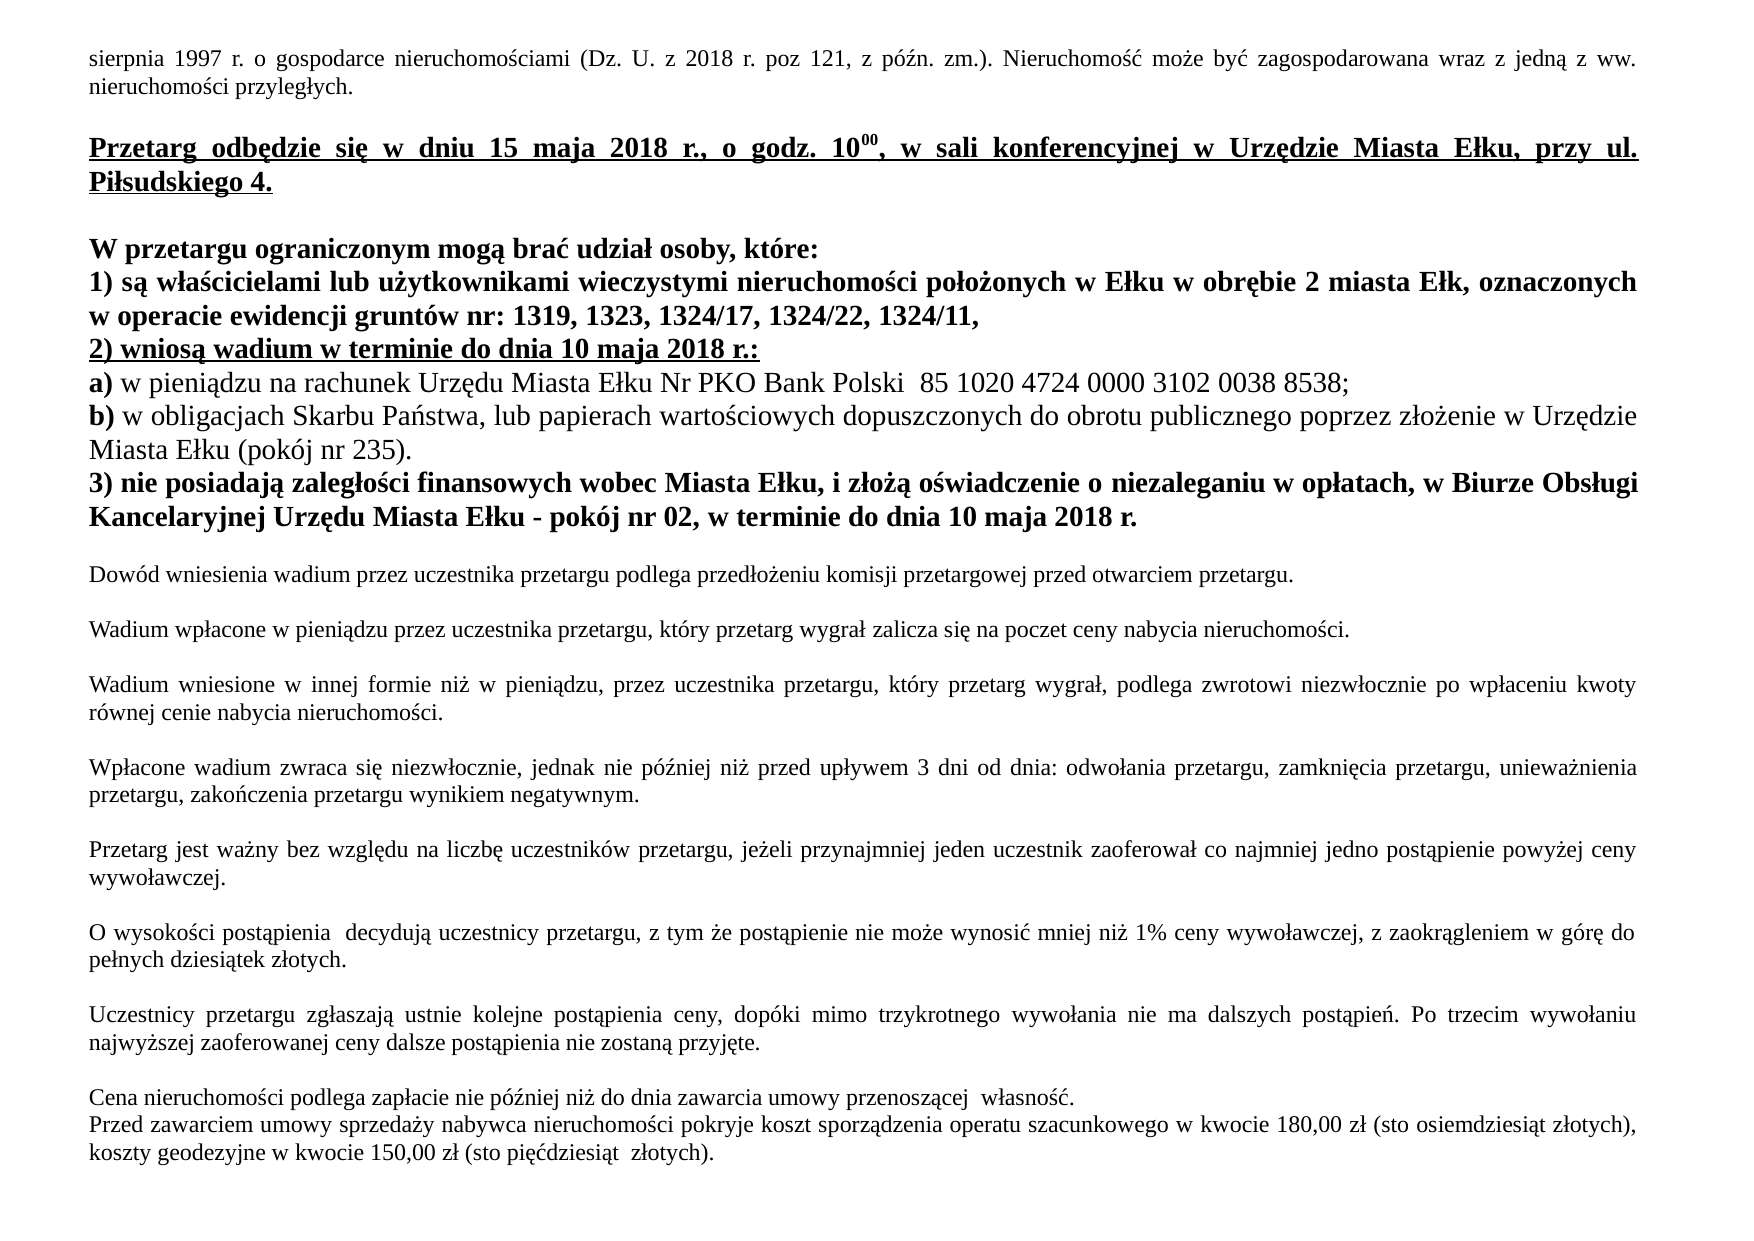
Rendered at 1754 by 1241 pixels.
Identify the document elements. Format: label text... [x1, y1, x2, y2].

text Przetarg odbędzie się w dniu 15 maja 2018 r., o godz. 1000, w sali konferencyjnej w Urzędzie Miasta Ełku, przy ul. [89, 130, 1639, 159]
text 3) nie posiadają zaległości finansowych wobec Miasta Ełku, i złożą oświadczenie o niezaleganiu w opłatach, w Biurze Obsługi Kancelaryjnej Urzędu Miasta Ełku - pokój nr 02, w terminie do dnia 10 maja 2018 r. [89, 466, 1639, 533]
text sierpnia 1997 r. o gospodarce nieruchomościami (Dz. U. z 2018 r. poz 121, z późn. zm.). Nieruchomość może być zagospodarowana wraz z jedną z ww. nieruchomości przyległych. [89, 44, 1639, 99]
text b) w obligacjach Skarbu Państwa, lub papierach wartościowych dopuszczonych do obrotu publicznego poprzez złożenie w Urzędzie Miasta Ełku (pokój nr 235). [89, 399, 1639, 466]
text a) w pieniądzu na rachunek Urzędu Miasta Ełku Nr PKO Bank Polski 85 1020 4724 0000 3102 0038 8538; [89, 365, 1639, 399]
text 1) są właścicielami lub użytkownikami wieczystymi nieruchomości położonych w Ełku w obrębie 2 miasta Ełk, oznaczonych w operacie ewidencji gruntów nr: 1319, 1323, 1324/17, 1324/22, 1324/11, [89, 264, 1639, 332]
text 2) wniosą wadium w terminie do dnia 10 maja 2018 r.: [89, 332, 1639, 365]
text Przed zawarciem umowy sprzedaży nabywca nieruchomości pokryje koszt sporządzenia operatu szacunkowego w kwocie 180,00 zł (sto osiemdziesiąt złotych), koszty geodezyjne w kwocie 150,00 zł (sto pięćdziesiąt złotych). [87, 1110, 1639, 1165]
text Piłsudskiego 4. [89, 161, 1639, 197]
text Wadium wpłacone w pieniądzu przez uczestnika przetargu, który przetarg wygrał zalicza się na poczet ceny nabycia nieruchomości. [89, 615, 1639, 643]
text Dowód wniesienia wadium przez uczestnika przetargu podlega przedłożeniu komisji przetargowej przed otwarciem przetargu. [89, 560, 1639, 588]
text Wadium wniesione w innej formie niż w pieniądzu, przez uczestnika przetargu, który przetarg wygrał, podlega zwrotowi niezwłocznie po wpłaceniu kwoty równej cenie nabycia nieruchomości. [89, 670, 1639, 725]
text Uczestnicy przetargu zgłaszają ustnie kolejne postąpienia ceny, dopóki mimo trzykrotnego wywołania nie ma dalszych postąpień. Po trzecim wywołaniu najwyższej zaoferowanej ceny dalsze postąpienia nie zostaną przyjęte. [89, 1000, 1639, 1055]
text O wysokości postąpienia decydują uczestnicy przetargu, z tym że postąpienie nie może wynosić mniej niż 1% ceny wywoławczej, z zaokrągleniem w górę do pełnych dziesiątek złotych. [89, 918, 1639, 973]
text Przetarg jest ważny bez względu na liczbę uczestników przetargu, jeżeli przynajmniej jeden uczestnik zaoferował co najmniej jedno postąpienie powyżej ceny wywoławczej. [89, 835, 1639, 890]
text Wpłacone wadium zwraca się niezwłocznie, jednak nie później niż przed upływem 3 dni od dnia: odwołania przetargu, zamknięcia przetargu, unieważnienia przetargu, zakończenia przetargu wynikiem negatywnym. [89, 753, 1639, 808]
text Cena nieruchomości podlega zapłacie nie później niż do dnia zawarcia umowy przenoszącej własność. [89, 1083, 1639, 1110]
text W przetargu ograniczonym mogą brać udział osoby, które: [89, 231, 1639, 264]
